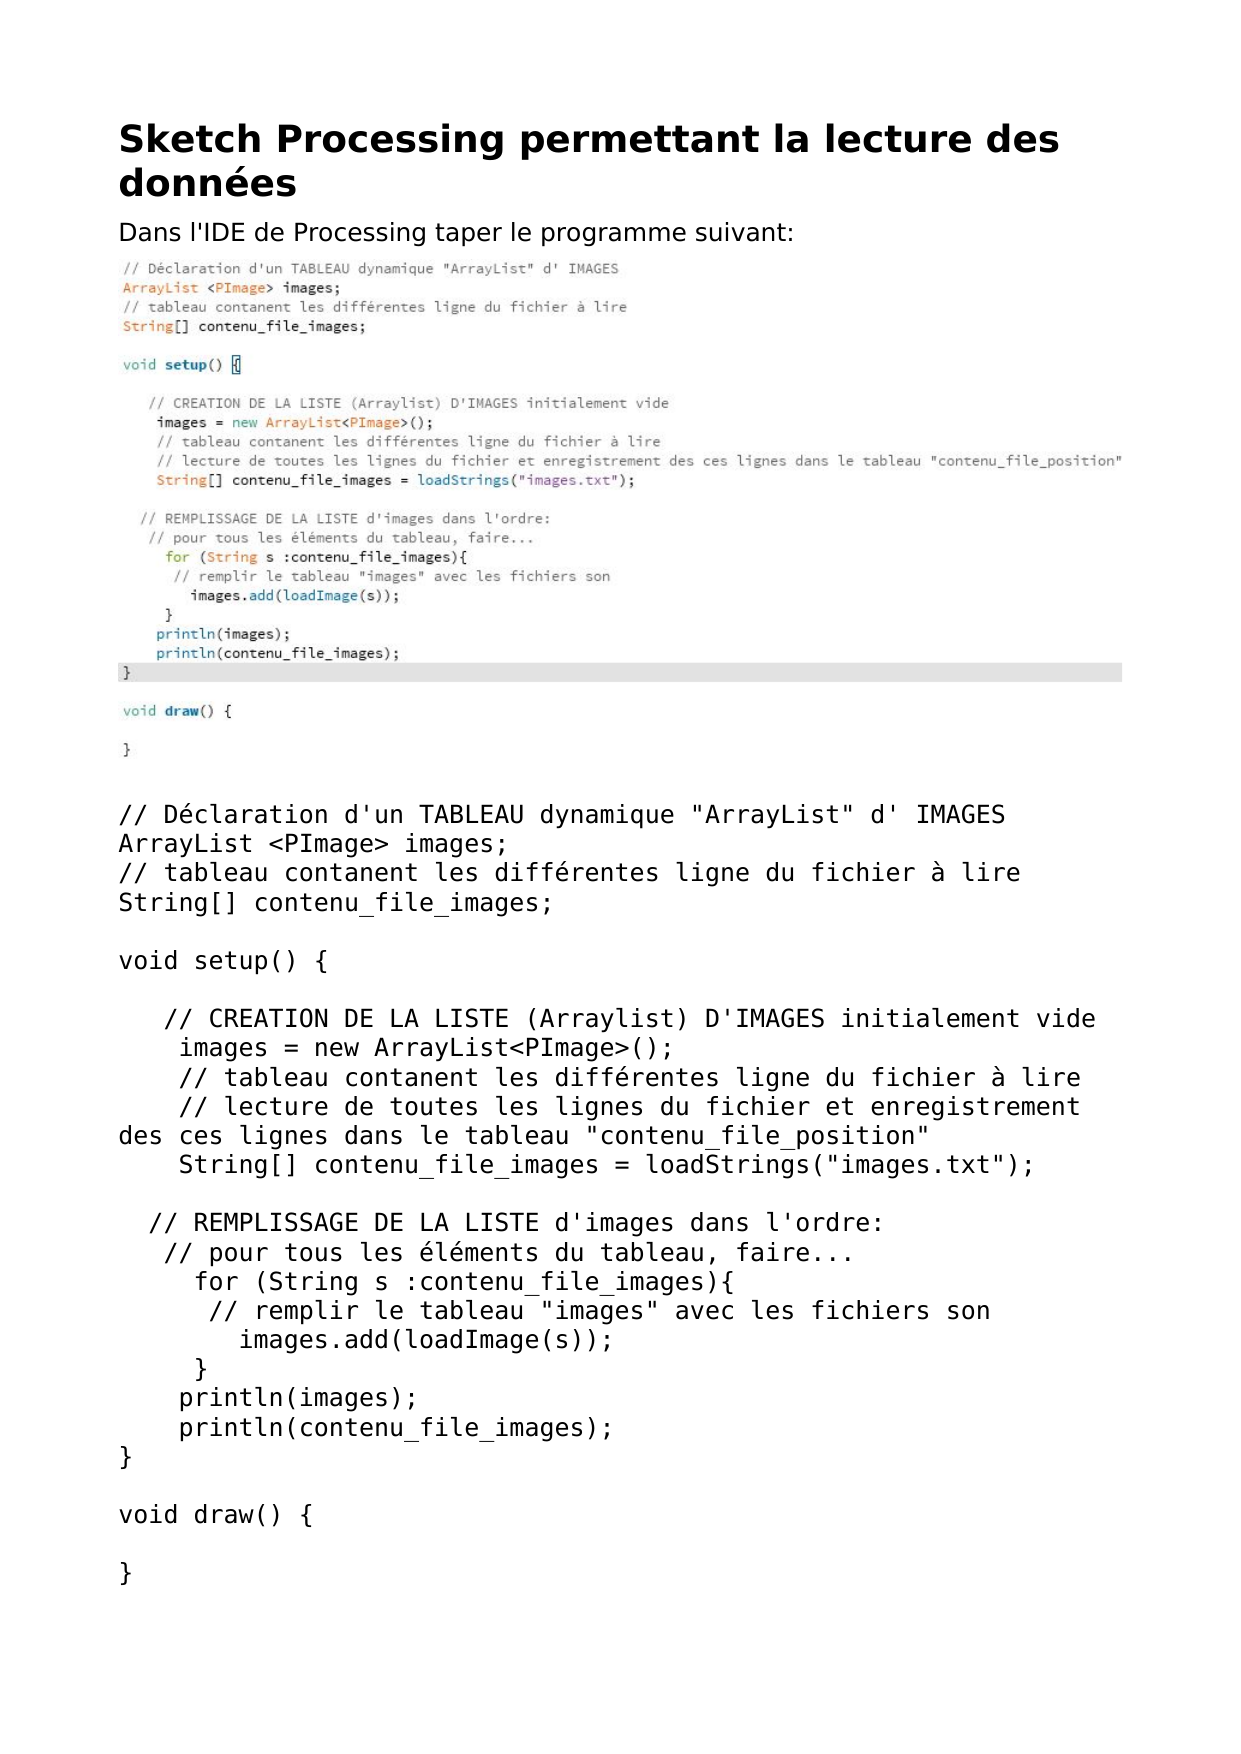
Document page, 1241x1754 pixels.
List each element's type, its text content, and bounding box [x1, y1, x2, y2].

subtitle Sketch Processing permettant la lecture des données [118, 118, 1122, 205]
text Dans l'IDE de Processing taper le programme suivant: [118, 218, 1122, 247]
text // Déclaration d'un TABLEAU dynamique "ArrayList" d' IMAGES ArrayList <PImage> images; // tableau contanent les différentes ligne du fichier à lire String[] contenu_file_images; void setup() { // CREATION DE LA LISTE (Arraylist) D'IMAGES initialement vide images = new ArrayList<PImage>(); // tableau contanent les différentes ligne du fichier à lire // lecture de toutes les lignes du fichier et enregistrement des ces lignes dans le tableau "contenu_file_position" String[] contenu_file_images = loadStrings("images.txt"); // REMPLISSAGE DE LA LISTE d'images dans l'ordre: // pour tous les éléments du tableau, faire... for (String s :contenu_file_images){ // remplir le tableau "images" avec les fichiers son images.add(loadImage(s)); } println(images); println(contenu_file_images); } void draw() { } [118, 800, 1122, 1617]
picture [118, 259, 1123, 759]
